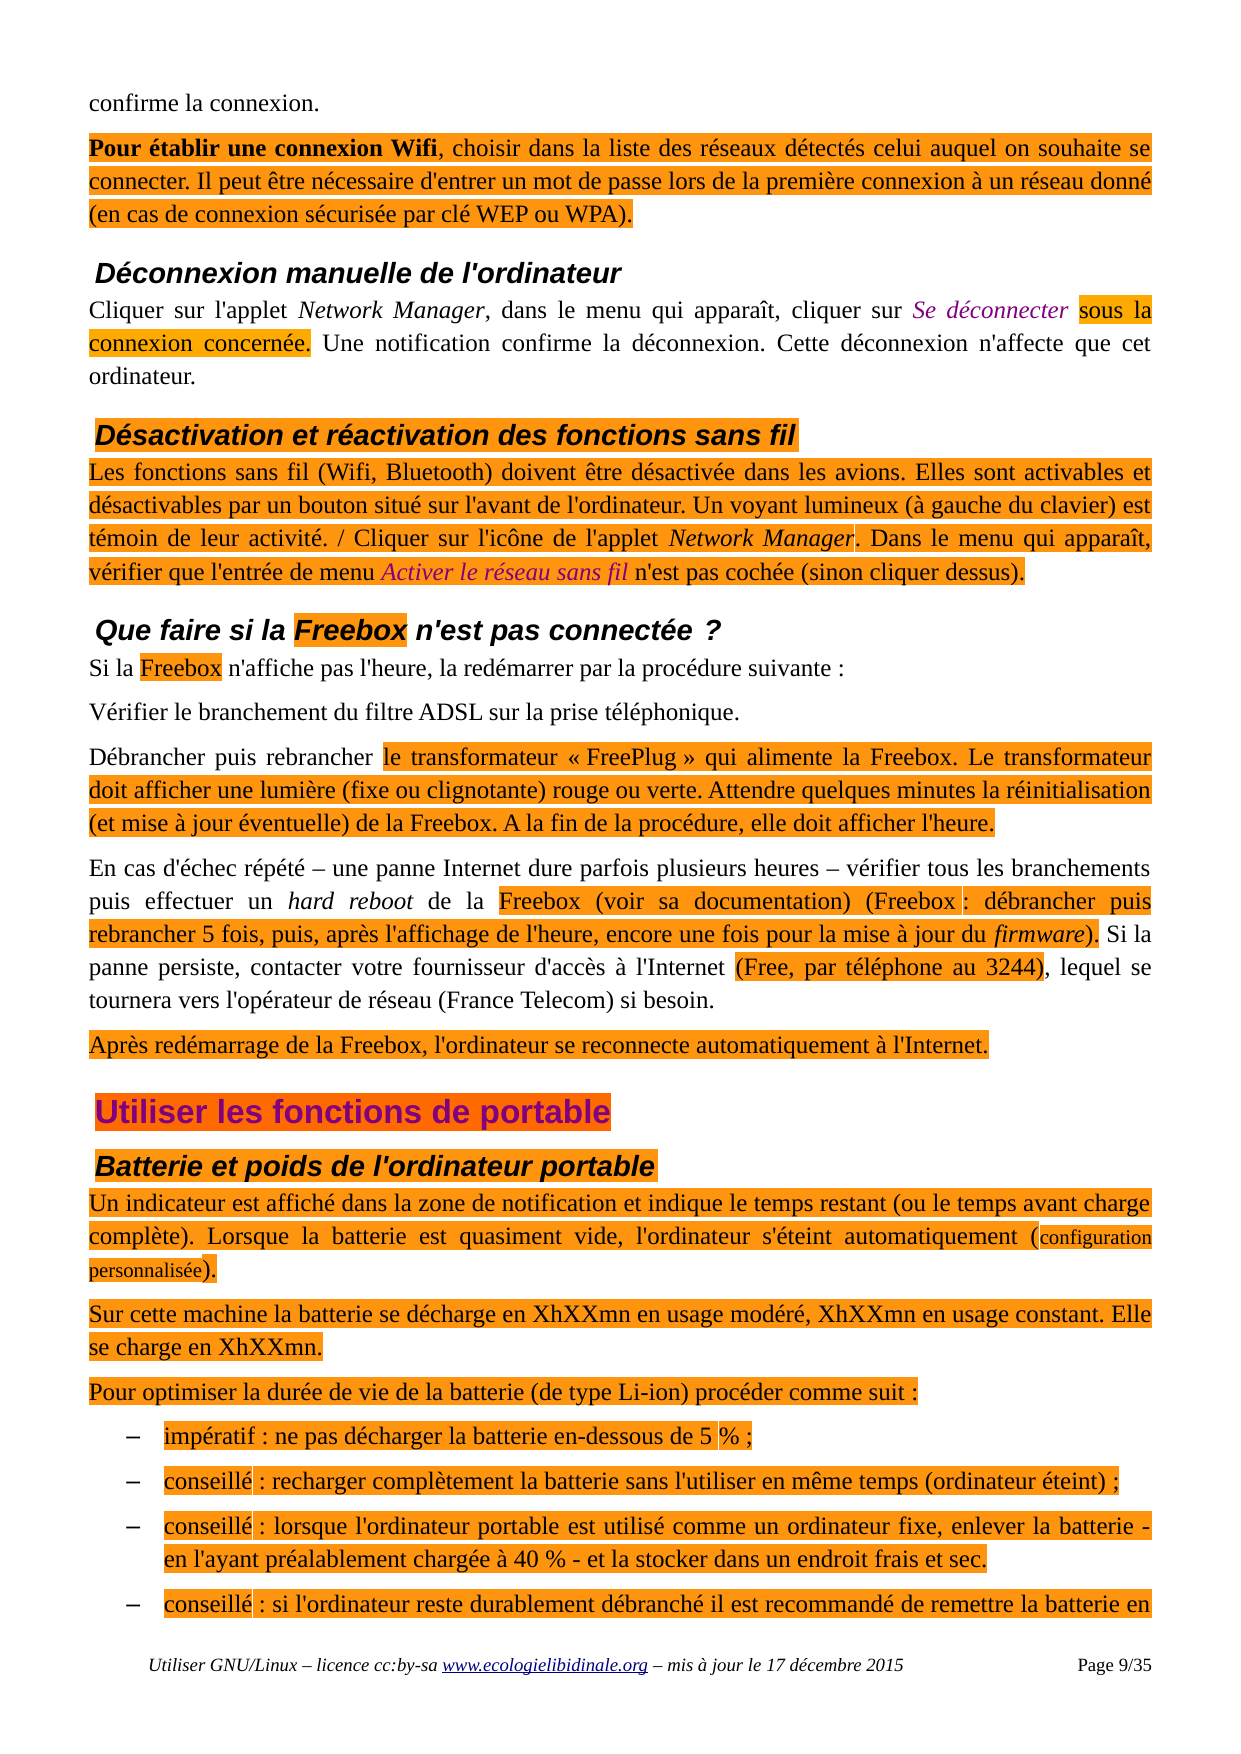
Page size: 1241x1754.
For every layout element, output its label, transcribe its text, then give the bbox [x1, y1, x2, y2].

subtitle Désactivation et réactivation des fonctions sans fil [94, 418, 1152, 452]
text Si la Freebox n'affiche pas l'heure, la redémarrer par la procédure suivante : [88, 653, 1152, 681]
list conseillé : si l'ordinateur reste durablement débranché il est recommandé de remettre la batterie en [126, 1589, 1152, 1618]
subtitle Déconnexion manuelle de l'ordinateur [94, 256, 1152, 289]
list impératif : ne pas décharger la batterie en-dessous de 5 % ; [126, 1421, 1152, 1450]
text Sur cette machine la batterie se décharge en XhXXmn en usage modéré, XhXXmn en usage constant. Elle se charge en XhXXmn. [88, 1299, 1152, 1361]
text Débrancher puis rebrancher le transformateur « FreePlug » qui alimente la Freebox. Le transformateur doit afficher une lumière (fixe ou clignotante) rouge ou verte. Attendre quelques minutes la réinitialisation (et mise à jour éventuelle) de la Freebox. A la fin de la procédure, elle doit afficher l'heure. [88, 742, 1152, 837]
subtitle Que faire si la Freebox n'est pas connectée ? [94, 613, 1152, 647]
subtitle Batterie et poids de l'ordinateur portable [94, 1148, 1152, 1182]
text confirme la connexion. [88, 88, 1152, 117]
text Après redémarrage de la Freebox, l'ordinateur se reconnecte automatiquement à l'Internet. [88, 1030, 1152, 1059]
text Pour établir une connexion Wifi, choisir dans la liste des réseaux détectés celui auquel on souhaite se connecter. Il peut être nécessaire d'entrer un mot de passe lors de la première connexion à un réseau donné (en cas de connexion sécurisée par clé WEP ou WPA). [88, 133, 1152, 228]
text Vérifier le branchement du filtre ADSL sur la prise téléphonique. [88, 697, 1152, 726]
subtitle Utiliser les fonctions de portable [94, 1092, 1152, 1131]
list conseillé : lorsque l'ordinateur portable est utilisé comme un ordinateur fixe, enlever la batterie - en l'ayant préalablement chargée à 40 % - et la stocker dans un endroit frais et sec. [126, 1511, 1152, 1573]
text Les fonctions sans fil (Wifi, Bluetooth) doivent être désactivée dans les avions. Elles sont activables et désactivables par un bouton situé sur l'avant de l'ordinateur. Un voyant lumineux (à gauche du clavier) est témoin de leur activité. / Cliquer sur l'icône de l'applet Network Manager. Dans le menu qui apparaît, vérifier que l'entrée de menu Activer le réseau sans fil n'est pas cochée (sinon cliquer dessus). [88, 457, 1152, 585]
text Pour optimiser la durée de vie de la batterie (de type Li-ion) procéder comme suit : [88, 1377, 1152, 1405]
text Cliquer sur l'applet Network Manager, dans le menu qui apparaît, cliquer sur Se déconnecter sous la connexion concernée. Une notification confirme la déconnexion. Cette déconnexion n'affecte que cet ordinateur. [88, 295, 1152, 390]
text En cas d'échec répété – une panne Internet dure parfois plusieurs heures – vérifier tous les branchements puis effectuer un hard reboot de la Freebox (voir sa documentation) (Freebox : débrancher puis rebrancher 5 fois, puis, après l'affichage de l'heure, encore une fois pour la mise à jour du firmware). Si la panne persiste, contacter votre fournisseur d'accès à l'Internet (Free, par téléphone au 3244), lequel se tournera vers l'opérateur de réseau (France Telecom) si besoin. [88, 853, 1152, 1014]
list conseillé : recharger complètement la batterie sans l'utiliser en même temps (ordinateur éteint) ; [126, 1466, 1152, 1495]
text Un indicateur est affiché dans la zone de notification et indique le temps restant (ou le temps avant charge complète). Lorsque la batterie est quasiment vide, l'ordinateur s'éteint automatiquement (configuration personnalisée). [88, 1188, 1152, 1283]
